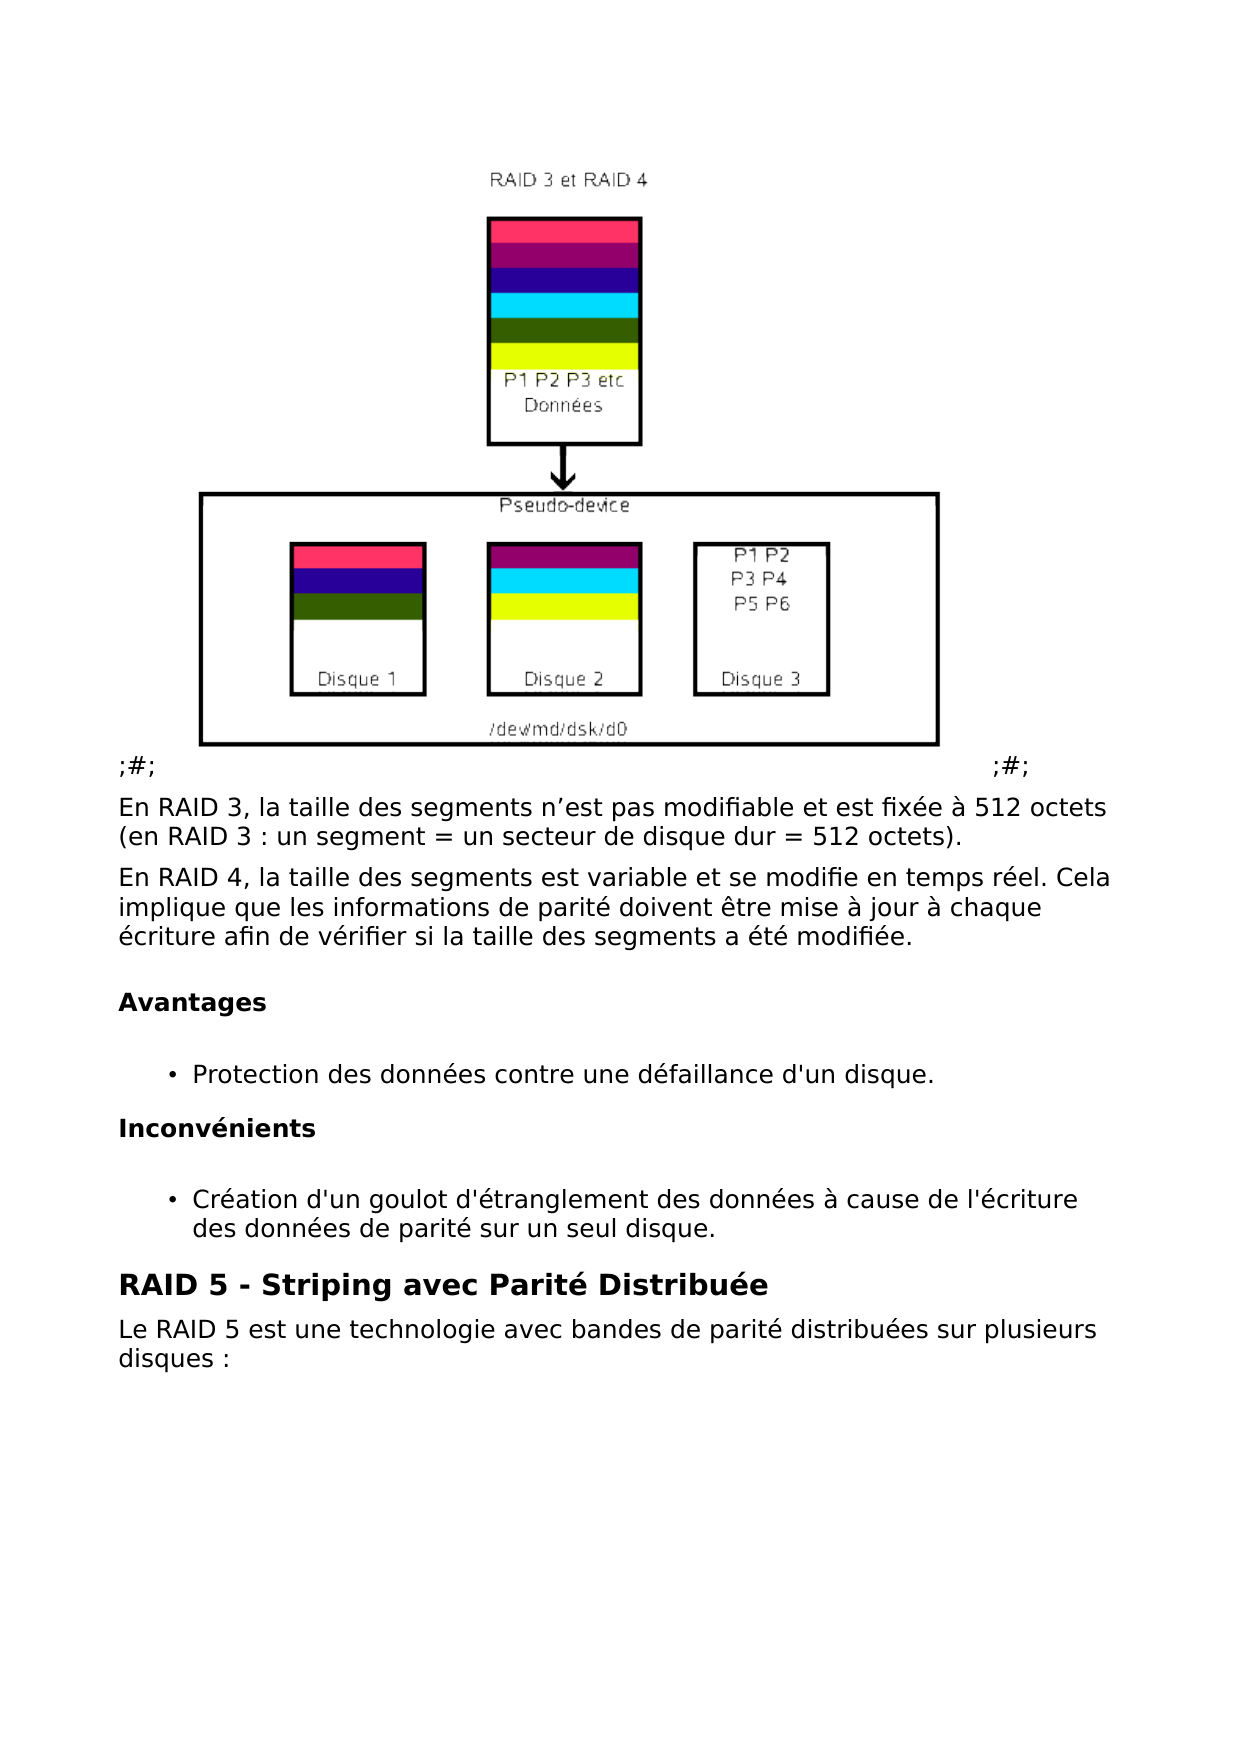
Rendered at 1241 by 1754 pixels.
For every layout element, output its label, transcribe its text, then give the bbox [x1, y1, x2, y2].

subtitle Avantages [118, 989, 1122, 1018]
list Protection des données contre une défaillance d'un disque. [177, 1060, 1122, 1089]
list Création d'un goulot d'étranglement des données à cause de l'écriture des données de parité sur un seul disque. [177, 1185, 1122, 1243]
text En RAID 4, la taille des segments est variable et se modifie en temps réel. Cela implique que les informations de parité doivent être mise à jour à chaque écriture afin de vérifier si la taille des segments a été modifiée. [118, 864, 1122, 951]
text ;#;;#; [118, 118, 1122, 780]
picture [156, 118, 992, 775]
subtitle RAID 5 - Striping avec Parité Distribuée [118, 1268, 1122, 1302]
subtitle Inconvénients [118, 1114, 1122, 1143]
text Le RAID 5 est une technologie avec bandes de parité distribuées sur plusieurs disques : [118, 1315, 1122, 1373]
text En RAID 3, la taille des segments n’est pas modifiable et est fixée à 512 octets (en RAID 3 : un segment = un secteur de disque dur = 512 octets). [118, 793, 1122, 851]
